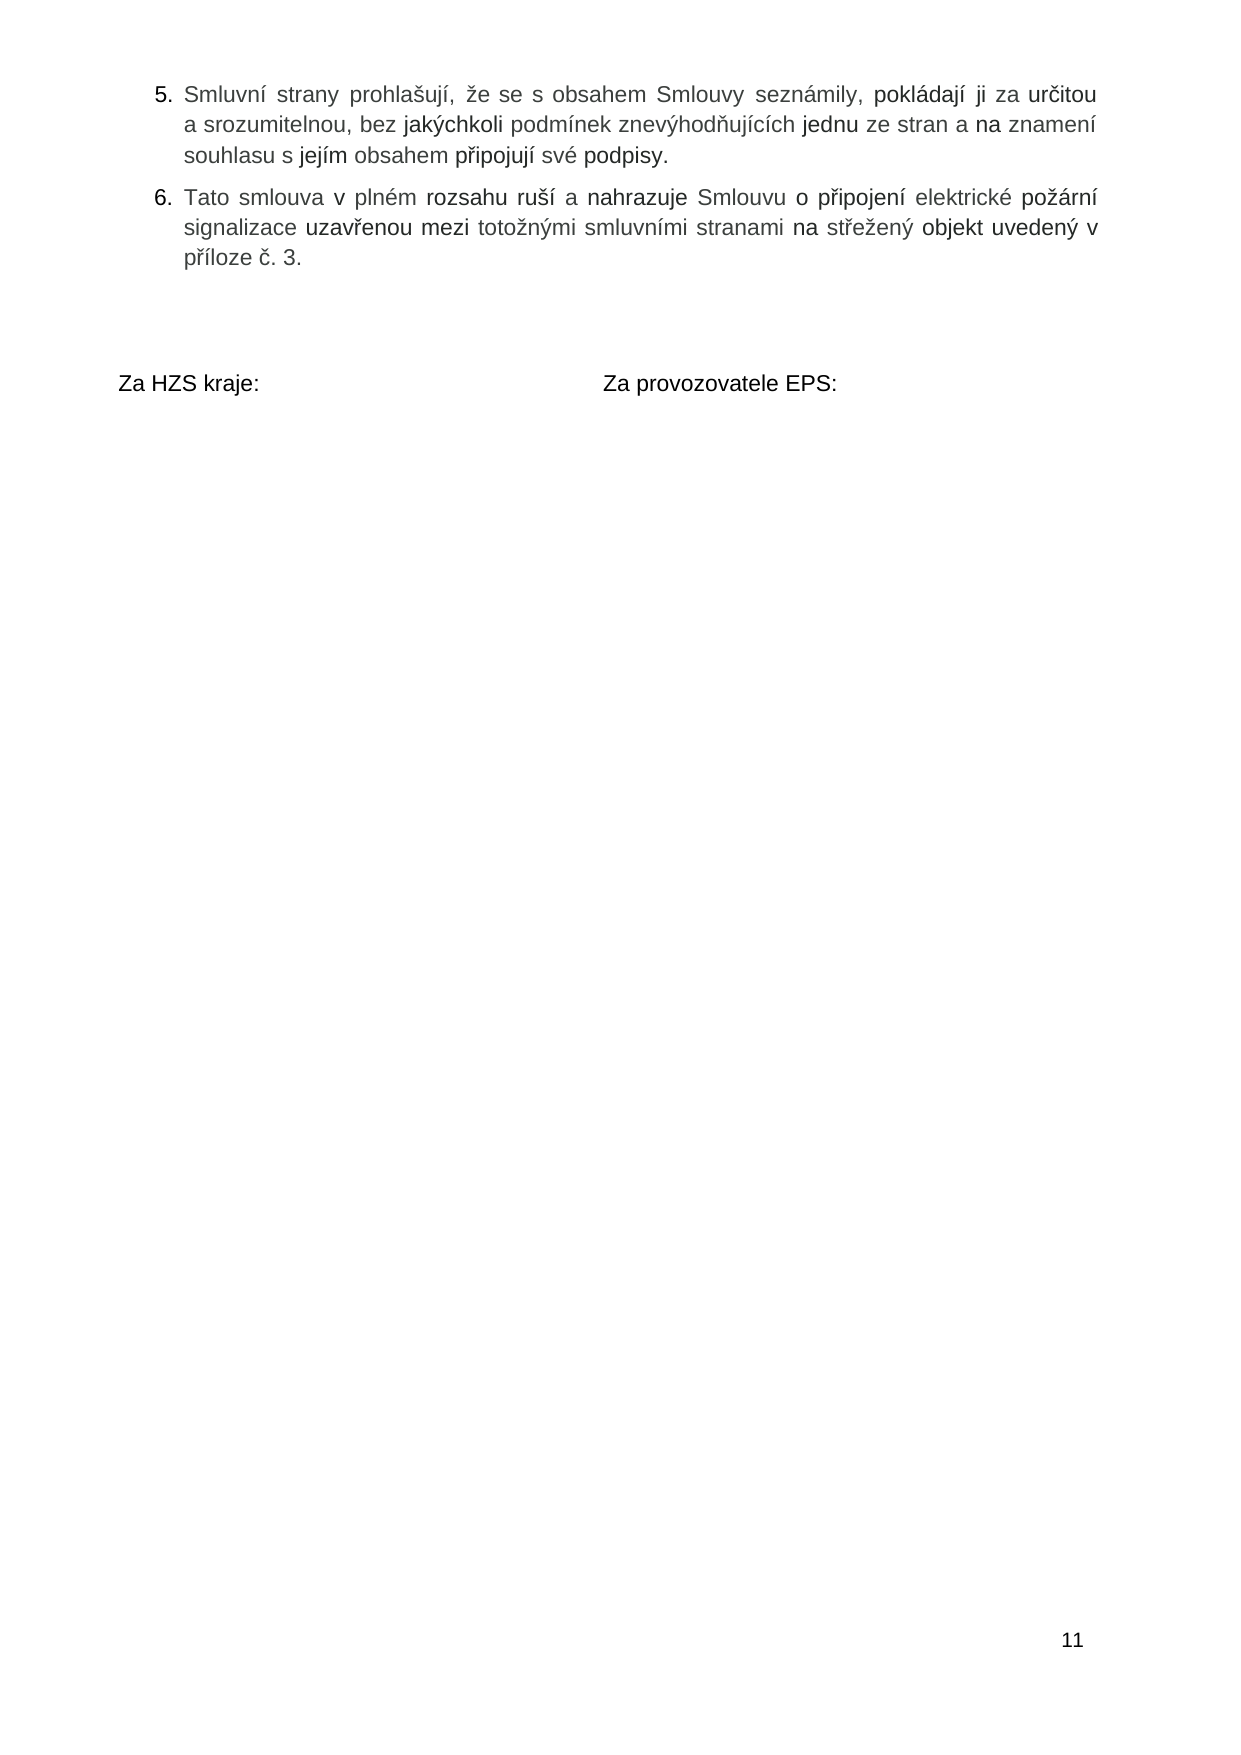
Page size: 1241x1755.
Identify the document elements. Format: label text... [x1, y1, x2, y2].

list Smluvní strany prohlašují, že se s obsahem Smlouvy seznámily, pokládají ji za určitou a srozumitelnou, bez jakýchkoli podmínek znevýhodňujících jednu ze stran a na znamení souhlasu s jejím obsahem připojují své podpisy. [154, 81, 1097, 168]
list Tato smlouva v plném rozsahu ruší a nahrazuje Smlouvu o připojení elektrické požární signalizace uzavřenou mezi totožnými smluvními stranami na střežený objekt uvedený v příloze č. 3. [154, 184, 1098, 270]
text Za HZS kraje: Za provozovatele EPS: [118, 370, 1098, 397]
